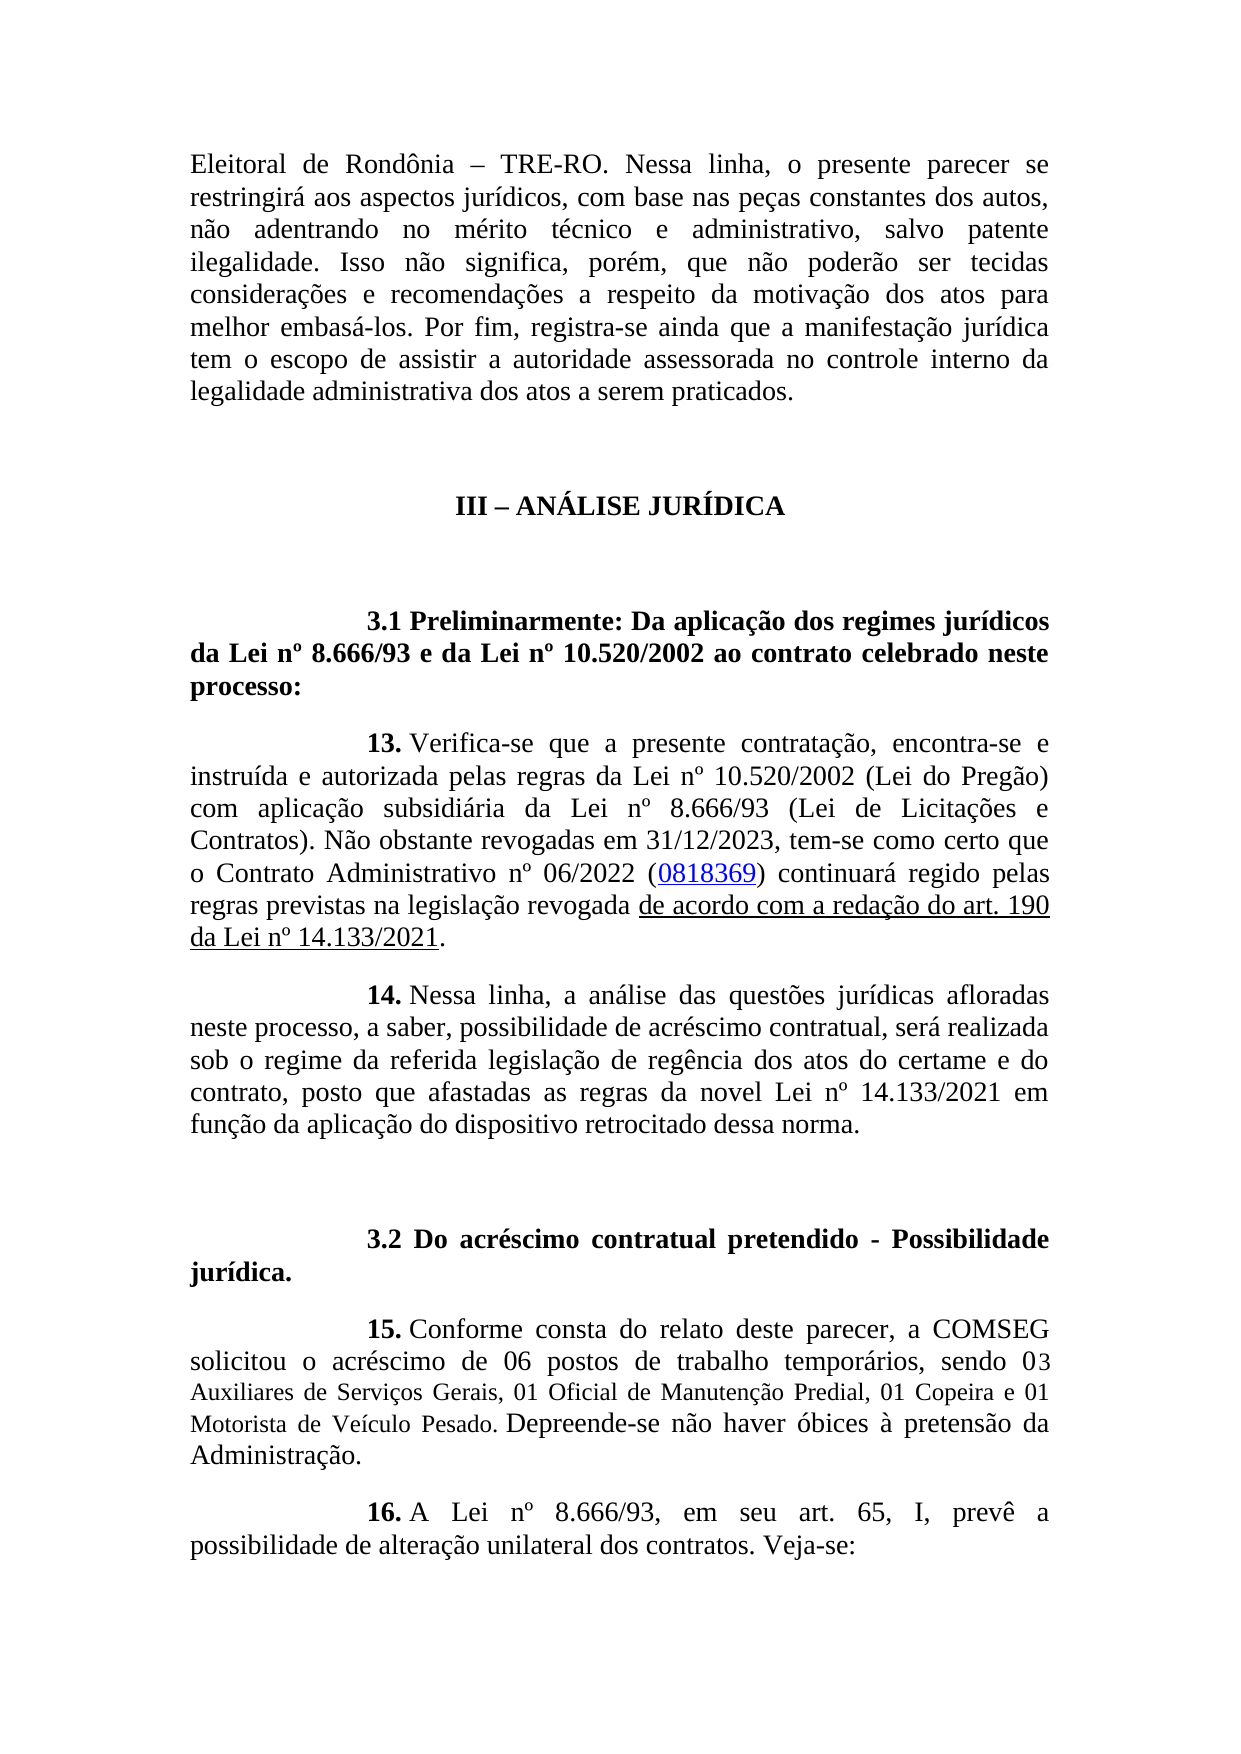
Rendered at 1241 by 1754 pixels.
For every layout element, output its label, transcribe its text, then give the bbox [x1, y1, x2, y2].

text Eleitoral de Rondônia – TRE-RO. Nessa linha, o presente parecer se restringirá aos aspectos jurídicos, com base nas peças constantes dos autos, não adentrando no mérito técnico e administrativo, salvo patente ilegalidade. Isso não significa, porém, que não poderão ser tecidas considerações e recomendações a respeito da motivação dos atos para melhor embasá-los. Por fim, registra-se ainda que a manifestação jurídica tem o escopo de assistir a autoridade assessorada no controle interno da legalidade administrativa dos atos a serem praticados. [190, 148, 1051, 407]
text 14. Nessa linha, a análise das questões jurídicas afloradas neste processo, a saber, possibilidade de acréscimo contratual, será realizada sob o regime da referida legislação de regência dos atos do certame e do contrato, posto que afastadas as regras da novel Lei nº 14.133/2021 em função da aplicação do dispositivo retrocitado dessa norma. [190, 978, 1051, 1140]
text 3.1 Preliminarmente: Da aplicação dos regimes jurídicos da Lei nº 8.666/93 e da Lei nº 10.520/2002 ao contrato celebrado neste processo: [190, 604, 1051, 701]
text III – ANÁLISE JURÍDICA [190, 489, 1051, 522]
text 3.2 Do acréscimo contratual pretendido - Possibilidade jurídica. [190, 1222, 1051, 1287]
text 15. Conforme consta do relato deste parecer, a COMSEG solicitou o acréscimo de 06 postos de trabalho temporários, sendo 03 Auxiliares de Serviços Gerais, 01 Oficial de Manutenção Predial, 01 Copeira e 01 Motorista de Veículo Pesado. Depreende-se não haver óbices à pretensão da Administração. [190, 1312, 1051, 1470]
text 13. Verifica-se que a presente contratação, encontra-se e instruída e autorizada pelas regras da Lei nº 10.520/2002 (Lei do Pregão) com aplicação subsidiária da Lei nº 8.666/93 (Lei de Licitações e Contratos). Não obstante revogadas em 31/12/2023, tem-se como certo que o Contrato Administrativo nº 06/2022 (0818369) continuará regido pelas regras previstas na legislação revogada de acordo com a redação do art. 190 da Lei nº 14.133/2021. [190, 726, 1051, 953]
text 16. A Lei nº 8.666/93, em seu art. 65, I, prevê a possibilidade de alteração unilateral dos contratos. Veja-se: [190, 1495, 1051, 1560]
